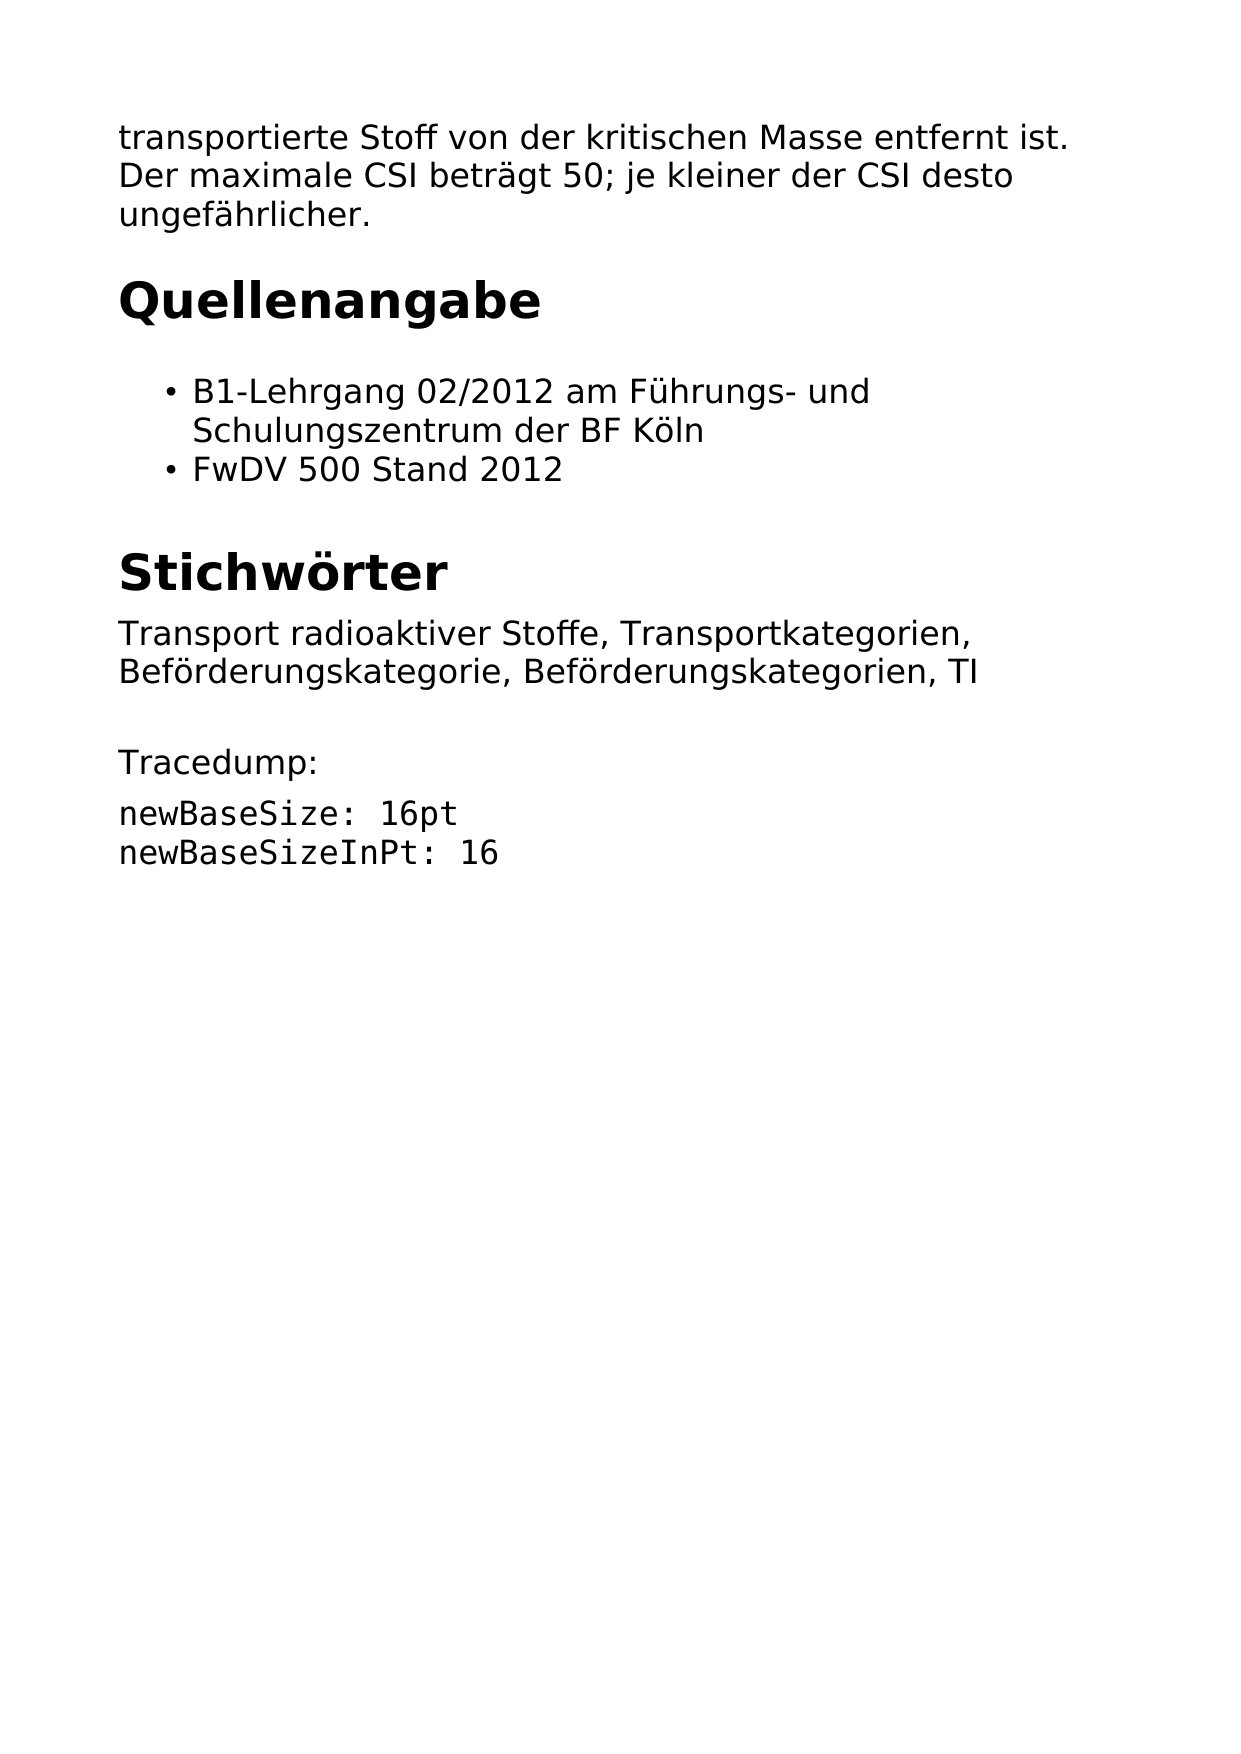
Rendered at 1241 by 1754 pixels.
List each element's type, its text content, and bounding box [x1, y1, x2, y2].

text Tracedump: [118, 704, 1122, 782]
subtitle Stichwörter [118, 543, 1122, 602]
subtitle Quellenangabe [118, 272, 1122, 330]
text transportierte Stoff von der kritischen Masse entfernt ist. Der maximale CSI beträgt 50; je kleiner der CSI desto ungefährlicher. [118, 118, 1122, 235]
list FwDV 500 Stand 2012 [177, 450, 1122, 489]
text Transport radioaktiver Stoffe, Transportkategorien, Beförderungskategorie, Beförderungskategorien, TI [118, 614, 1122, 692]
list B1-Lehrgang 02/2012 am Führungs- und Schulungszentrum der BF Köln [177, 372, 1122, 450]
text newBaseSize: 16pt newBaseSizeInPt: 16 [118, 794, 1122, 872]
